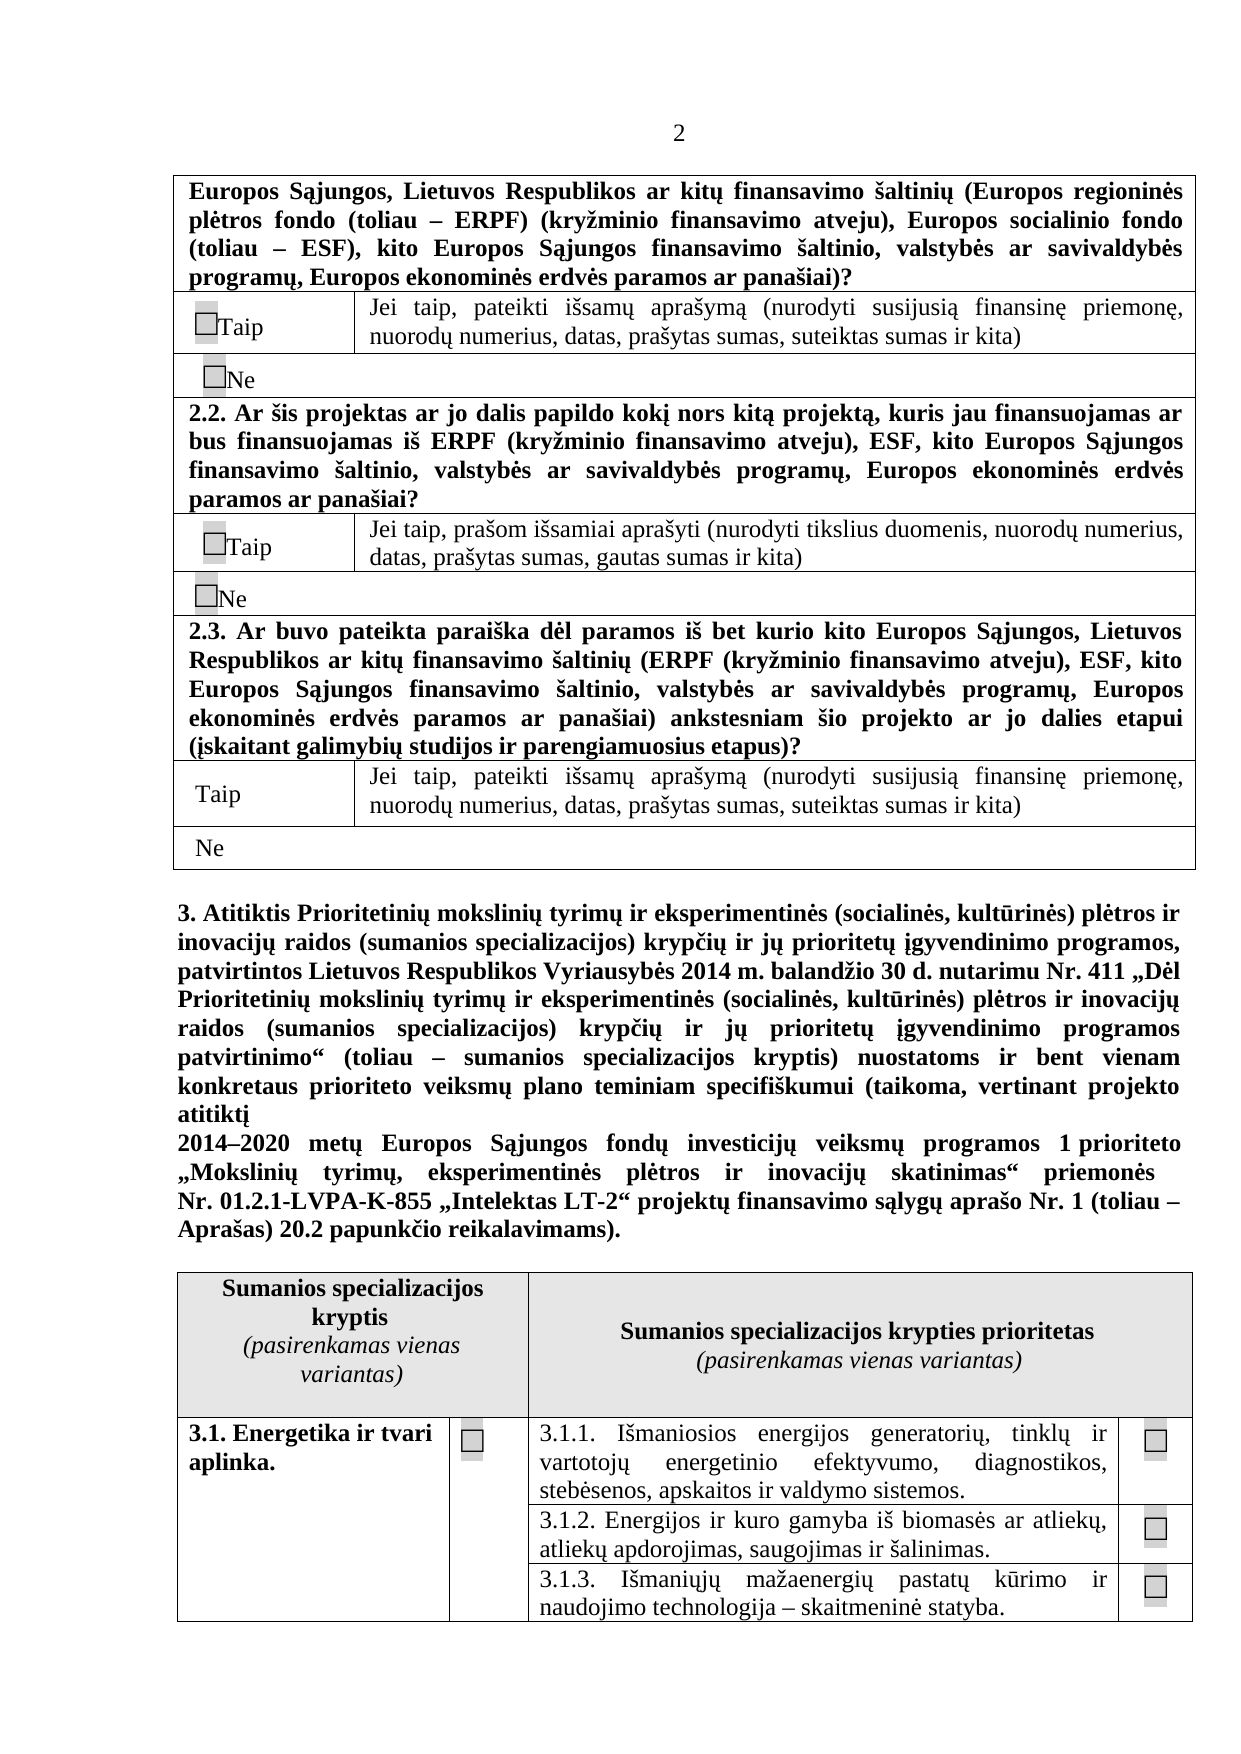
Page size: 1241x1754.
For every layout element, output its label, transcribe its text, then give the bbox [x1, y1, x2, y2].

table_cell □ [1119, 1418, 1192, 1504]
table_cell 3.1.2. Energijos ir kuro gamyba iš biomasės ar atliekų, atliekų apdorojimas, saugojimas ir šalinimas. [529, 1505, 1118, 1563]
table_cell □ [450, 1418, 528, 1621]
table_cell Jei taip, prašom išsamiai aprašyti (nurodyti tikslius duomenis, nuorodų numerius, datas, prašytas sumas, gautas sumas ir kita) [355, 514, 1195, 571]
table_cell Jei taip, pateikti išsamų aprašymą (nurodyti susijusią finansinę priemonę, nuorodų numerius, datas, prašytas sumas, suteiktas sumas ir kita) [355, 761, 1195, 826]
table_cell □ [1119, 1505, 1192, 1563]
table_header Sumanios specializacijos krypties prioritetas (pasirenkamas vienas variantas) [529, 1273, 1192, 1417]
table_cell 3.1.3. Išmaniųjų mažaenergių pastatų kūrimo ir naudojimo technologija – skaitmeninė statyba. [529, 1564, 1118, 1621]
table_cell □ [1119, 1564, 1192, 1621]
table_header Sumanios specializacijos kryptis (pasirenkamas vienas variantas) [178, 1273, 528, 1417]
table_cell 3.1.1. Išmaniosios energijos generatorių, tinklų ir vartotojų energetinio efektyvumo, diagnostikos, stebėsenos, apskaitos ir valdymo sistemos. [529, 1418, 1118, 1504]
table_cell 2.3. Ar buvo pateikta paraiška dėl paramos iš bet kurio kito Europos Sąjungos, Lietuvos Respublikos ar kitų finansavimo šaltinių (ERPF (kryžminio finansavimo atveju), ESF, kito Europos Sąjungos finansavimo šaltinio, valstybės ar savivaldybės programų, Europos ekonominės erdvės paramos ar panašiai) ankstesniam šio projekto ar jo dalies etapui (įskaitant galimybių studijos ir parengiamuosius etapus)? [174, 616, 1195, 760]
table_cell □Taip [174, 292, 354, 352]
text 3. Atitiktis Prioritetinių mokslinių tyrimų ir eksperimentinės (socialinės, kultūrinės) plėtros ir inovacijų raidos (sumanios specializacijos) krypčių ir jų prioritetų įgyvendinimo programos, patvirtintos Lietuvos Respublikos Vyriausybės 2014 m. balandžio 30 d. nutarimu Nr. 411 „Dėl Prioritetinių mokslinių tyrimų ir eksperimentinės (socialinės, kultūrinės) plėtros ir inovacijų raidos (sumanios specializacijos) krypčių ir jų prioritetų įgyvendinimo programos patvirtinimo“ (toliau – sumanios specializacijos kryptis) nuostatoms ir bent vienam konkretaus prioriteto veiksmų plano teminiam specifiškumui (taikoma, vertinant projekto atitiktį 2014–2020 metų Europos Sąjungos fondų investicijų veiksmų programos 1 prioriteto „Mokslinių tyrimų, eksperimentinės plėtros ir inovacijų skatinimas“ priemonės Nr. 01.2.1-LVPA-K-855 „Intelektas LT-2“ projektų finansavimo sąlygų aprašo Nr. 1 (toliau – Aprašas) 20.2 papunkčio reikalavimams). [177, 898, 1181, 1243]
table_cell Taip [174, 761, 354, 826]
table_cell □Taip [174, 514, 354, 571]
table_cell Jei taip, pateikti išsamų aprašymą (nurodyti susijusią finansinę priemonę, nuorodų numerius, datas, prašytas sumas, suteiktas sumas ir kita) [355, 292, 1195, 352]
table_cell □Ne [174, 354, 1195, 397]
table_cell Ne [174, 827, 1195, 868]
table_header Europos Sąjungos, Lietuvos Respublikos ar kitų finansavimo šaltinių (Europos regioninės plėtros fondo (toliau – ERPF) (kryžminio finansavimo atveju), Europos socialinio fondo (toliau – ESF), kito Europos Sąjungos finansavimo šaltinio, valstybės ar savivaldybės programų, Europos ekonominės erdvės paramos ar panašiai)? [174, 176, 1195, 291]
table_cell □Ne [174, 572, 1195, 615]
table_cell 2.2. Ar šis projektas ar jo dalis papildo kokį nors kitą projektą, kuris jau finansuojamas ar bus finansuojamas iš ERPF (kryžminio finansavimo atveju), ESF, kito Europos Sąjungos finansavimo šaltinio, valstybės ar savivaldybės programų, Europos ekonominės erdvės paramos ar panašiai? [174, 398, 1195, 513]
table_cell 3.1. Energetika ir tvari aplinka. [178, 1418, 449, 1621]
